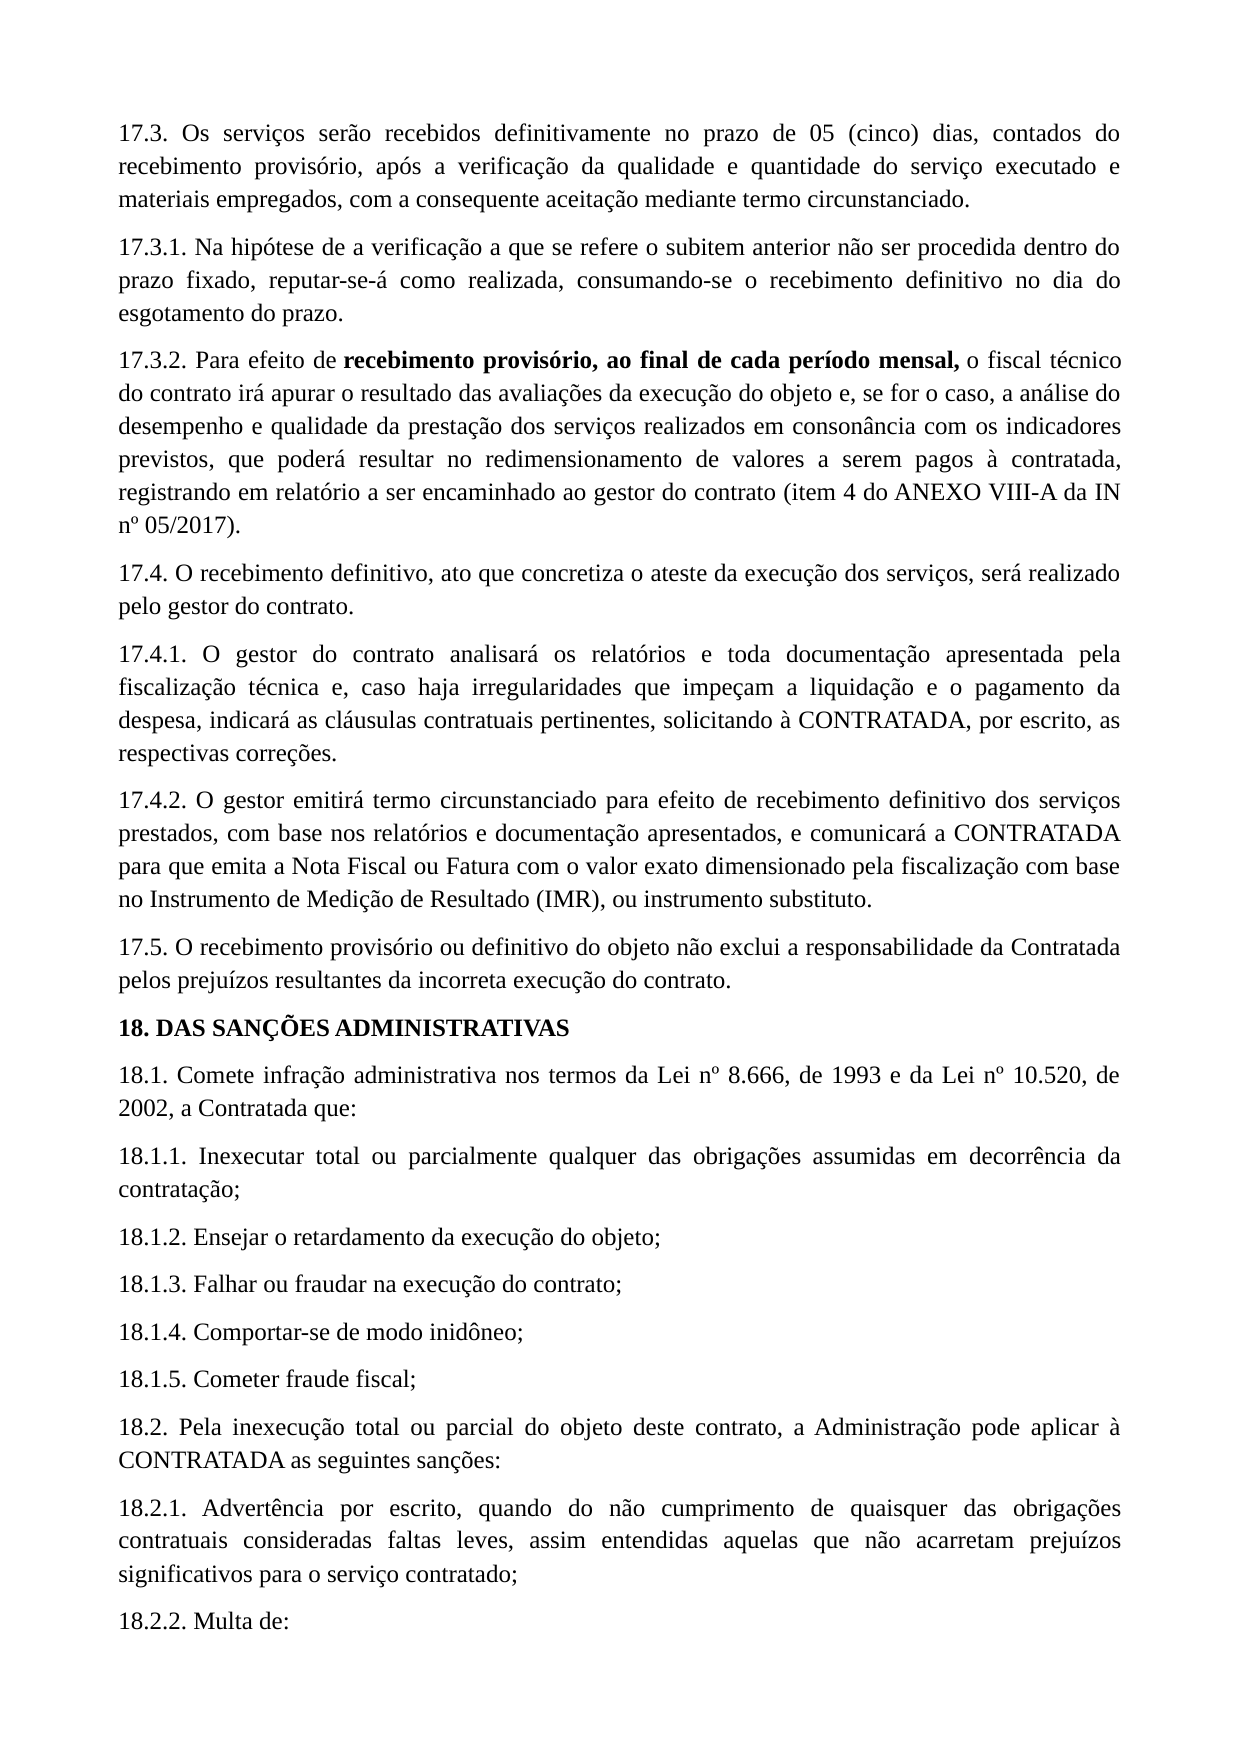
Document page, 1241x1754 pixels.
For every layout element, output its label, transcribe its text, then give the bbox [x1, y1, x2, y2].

text 18.1.4. Comportar-se de modo inidôneo; [118, 1317, 1122, 1346]
text 17.3. Os serviços serão recebidos definitivamente no prazo de 05 (cinco) dias, contados do recebimento provisório, após a verificação da qualidade e quantidade do serviço executado e materiais empregados, com a consequente aceitação mediante termo circunstanciado. [118, 118, 1122, 213]
text 18.2. Pela inexecução total ou parcial do objeto deste contrato, a Administração pode aplicar à CONTRATADA as seguintes sanções: [118, 1412, 1122, 1474]
text 18.2.2. Multa de: [118, 1606, 1122, 1635]
text 18. DAS SANÇÕES ADMINISTRATIVAS [118, 1013, 1122, 1041]
text 18.1.3. Falhar ou fraudar na execução do contrato; [118, 1269, 1122, 1298]
text 17.3.1. Na hipótese de a verificação a que se refere o subitem anterior não ser procedida dentro do prazo fixado, reputar-se-á como realizada, consumando-se o recebimento definitivo no dia do esgotamento do prazo. [118, 232, 1122, 327]
text 18.2.1. Advertência por escrito, quando do não cumprimento de quaisquer das obrigações contratuais consideradas faltas leves, assim entendidas aquelas que não acarretam prejuízos significativos para o serviço contratado; [118, 1493, 1122, 1587]
text 17.5. O recebimento provisório ou definitivo do objeto não exclui a responsabilidade da Contratada pelos prejuízos resultantes da incorreta execução do contrato. [118, 932, 1122, 994]
text 18.1. Comete infração administrativa nos termos da Lei nº 8.666, de 1993 e da Lei nº 10.520, de 2002, a Contratada que: [118, 1060, 1122, 1122]
text 18.1.2. Ensejar o retardamento da execução do objeto; [118, 1222, 1122, 1250]
text 17.4. O recebimento definitivo, ato que concretiza o ateste da execução dos serviços, será realizado pelo gestor do contrato. [118, 558, 1122, 620]
text 17.3.2. Para efeito de recebimento provisório, ao final de cada período mensal, o fiscal técnico do contrato irá apurar o resultado das avaliações da execução do objeto e, se for o caso, a análise do desempenho e qualidade da prestação dos serviços realizados em consonância com os indicadores previstos, que poderá resultar no redimensionamento de valores a serem pagos à contratada, registrando em relatório a ser encaminhado ao gestor do contrato (item 4 do ANEXO VIII-A da IN nº 05/2017). [118, 345, 1122, 539]
text 18.1.5. Cometer fraude fiscal; [118, 1364, 1122, 1393]
text 18.1.1. Inexecutar total ou parcialmente qualquer das obrigações assumidas em decorrência da contratação; [118, 1141, 1122, 1203]
text 17.4.1. O gestor do contrato analisará os relatórios e toda documentação apresentada pela fiscalização técnica e, caso haja irregularidades que impeçam a liquidação e o pagamento da despesa, indicará as cláusulas contratuais pertinentes, solicitando à CONTRATADA, por escrito, as respectivas correções. [118, 639, 1122, 767]
text 17.4.2. O gestor emitirá termo circunstanciado para efeito de recebimento definitivo dos serviços prestados, com base nos relatórios e documentação apresentados, e comunicará a CONTRATADA para que emita a Nota Fiscal ou Fatura com o valor exato dimensionado pela fiscalização com base no Instrumento de Medição de Resultado (IMR), ou instrumento substituto. [118, 785, 1122, 913]
